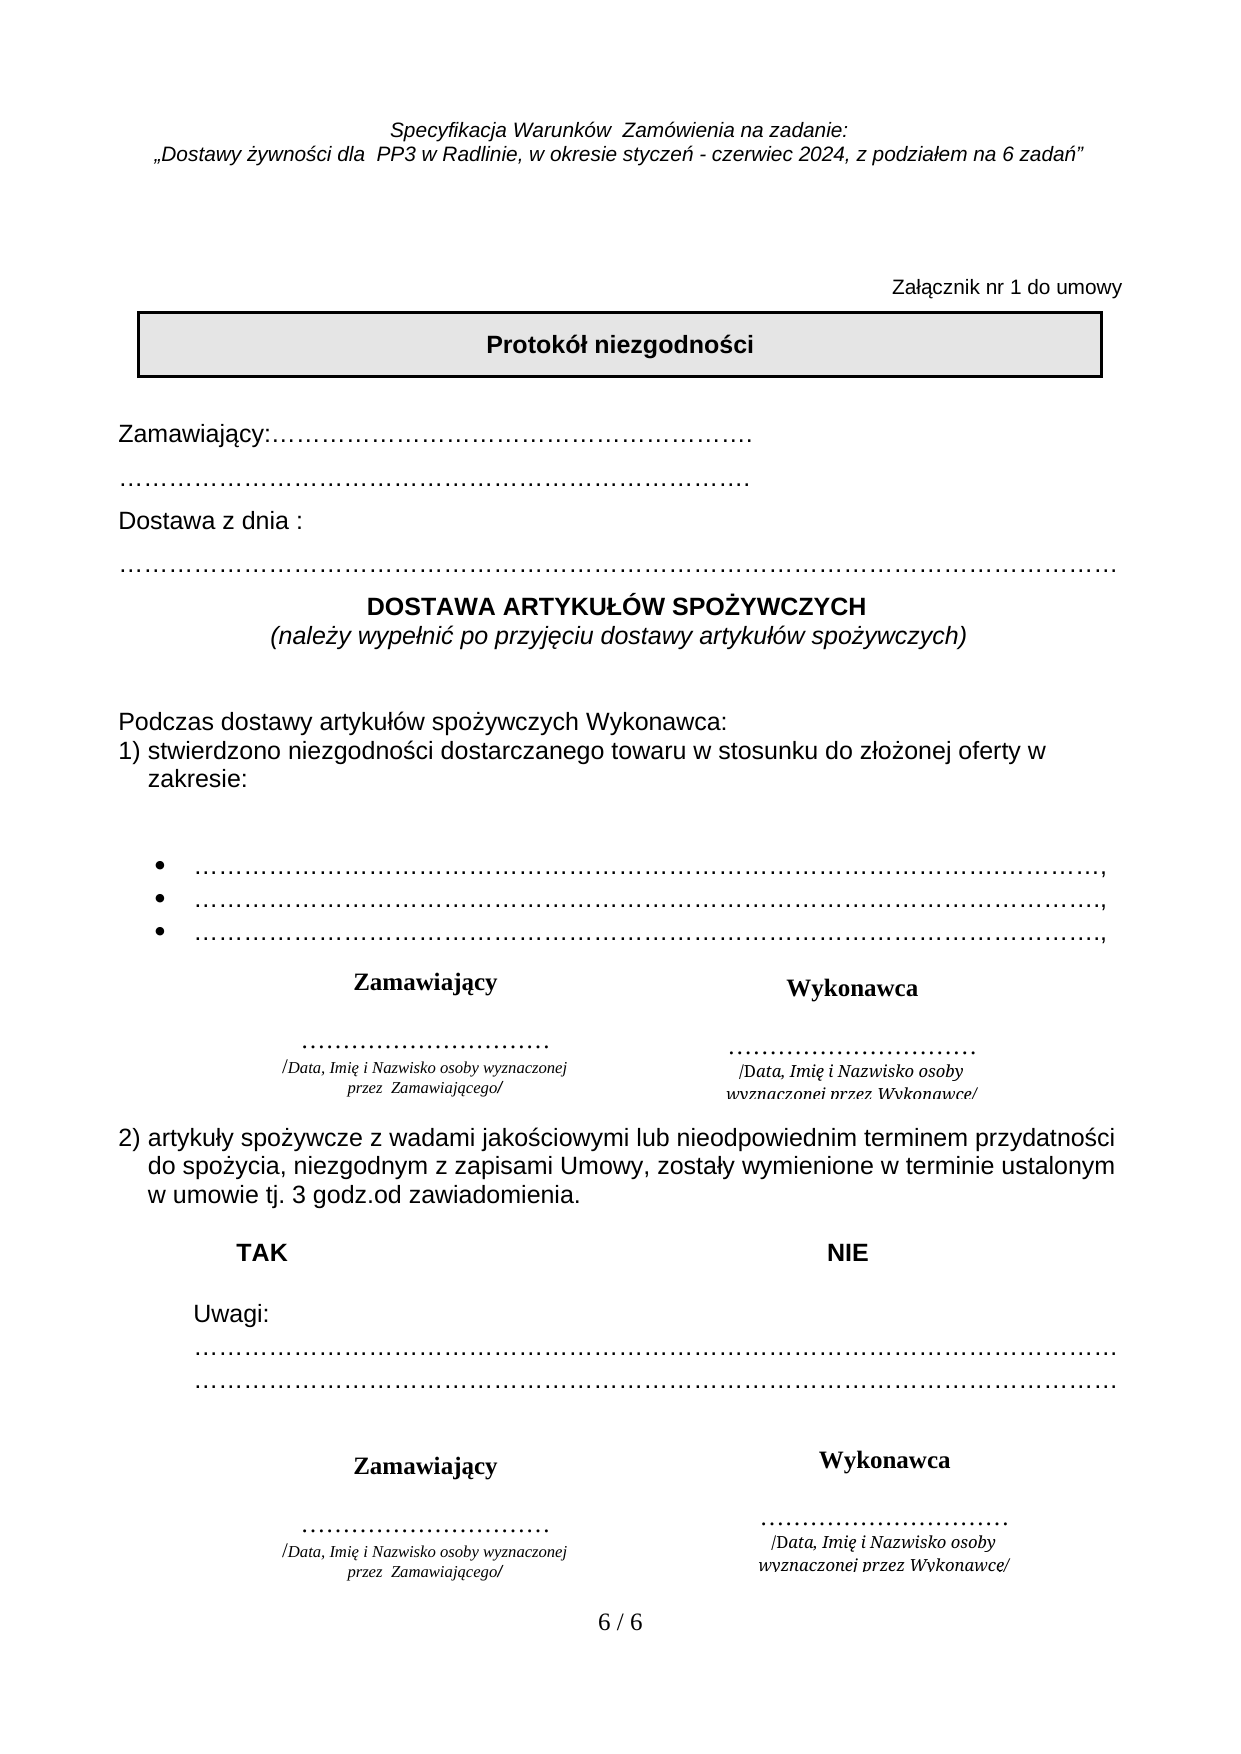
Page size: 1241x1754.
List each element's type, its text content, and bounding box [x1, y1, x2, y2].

text Podczas dostawy artykułów spożywczych Wykonawca: [118, 707, 1122, 736]
table_header Protokół niezgodności [140, 314, 1100, 375]
text TAK NIE [118, 1238, 1122, 1266]
text /Data, Imię i Nazwisko osoby wyznaczonej przez Wykonawcę/ [730, 1531, 1039, 1572]
text DOSTAWA ARTYKUŁÓW SPOŻYWCZYCH [118, 592, 1122, 621]
text Zamawiający:………………………………………………….…………………………………………………………………. [118, 419, 1122, 491]
text Wykonawca [704, 973, 1000, 1002]
text /Data, Imię i Nazwisko osoby wyznaczonej przez Wykonawcę/ [704, 1060, 1000, 1098]
list artykuły spożywcze z wadami jakościowymi lub nieodpowiednim terminem przydatności do spożycia, niezgodnym z zapisami Umowy, zostały wymienione w terminie ustalonym w umowie tj. 3 godz.od zawiadomienia. [118, 1123, 1122, 1209]
text Wykonawca [730, 1445, 1039, 1473]
text /Data, Imię i Nazwisko osoby wyznaczonej przez Zamawiającego/ [280, 1537, 571, 1581]
text Zamawiający [280, 1451, 571, 1480]
text ………………………… [280, 1509, 571, 1537]
list ………………………………………………………………………………………………., [156, 917, 1122, 946]
text /Data, Imię i Nazwisko osoby wyznaczonej przez Zamawiającego/ [280, 1054, 571, 1097]
text Załącznik nr 1 do umowy [118, 274, 1122, 298]
text ………………………… [704, 1031, 1000, 1060]
text Zamawiający [280, 967, 571, 996]
list stwierdzono niezgodności dostarczanego towaru w stosunku do złożonej oferty w zakresie: [118, 736, 1122, 793]
text ………………………… [730, 1502, 1039, 1531]
text Dostawa z dnia : ………………………………………………………………………………………………………… [118, 506, 1122, 578]
text ………………………………………………………………………………………………… [193, 1365, 1122, 1394]
list …………………………………………………………………………………….…………, [156, 851, 1122, 879]
text ………………………… [280, 1025, 571, 1054]
text (należy wypełnić po przyjęciu dostawy artykułów spożywczych) [118, 621, 1122, 649]
text Uwagi: ………………………………………………………………………………………………… [193, 1299, 1122, 1361]
list ………………………………………………………………………………………………., [156, 884, 1122, 913]
